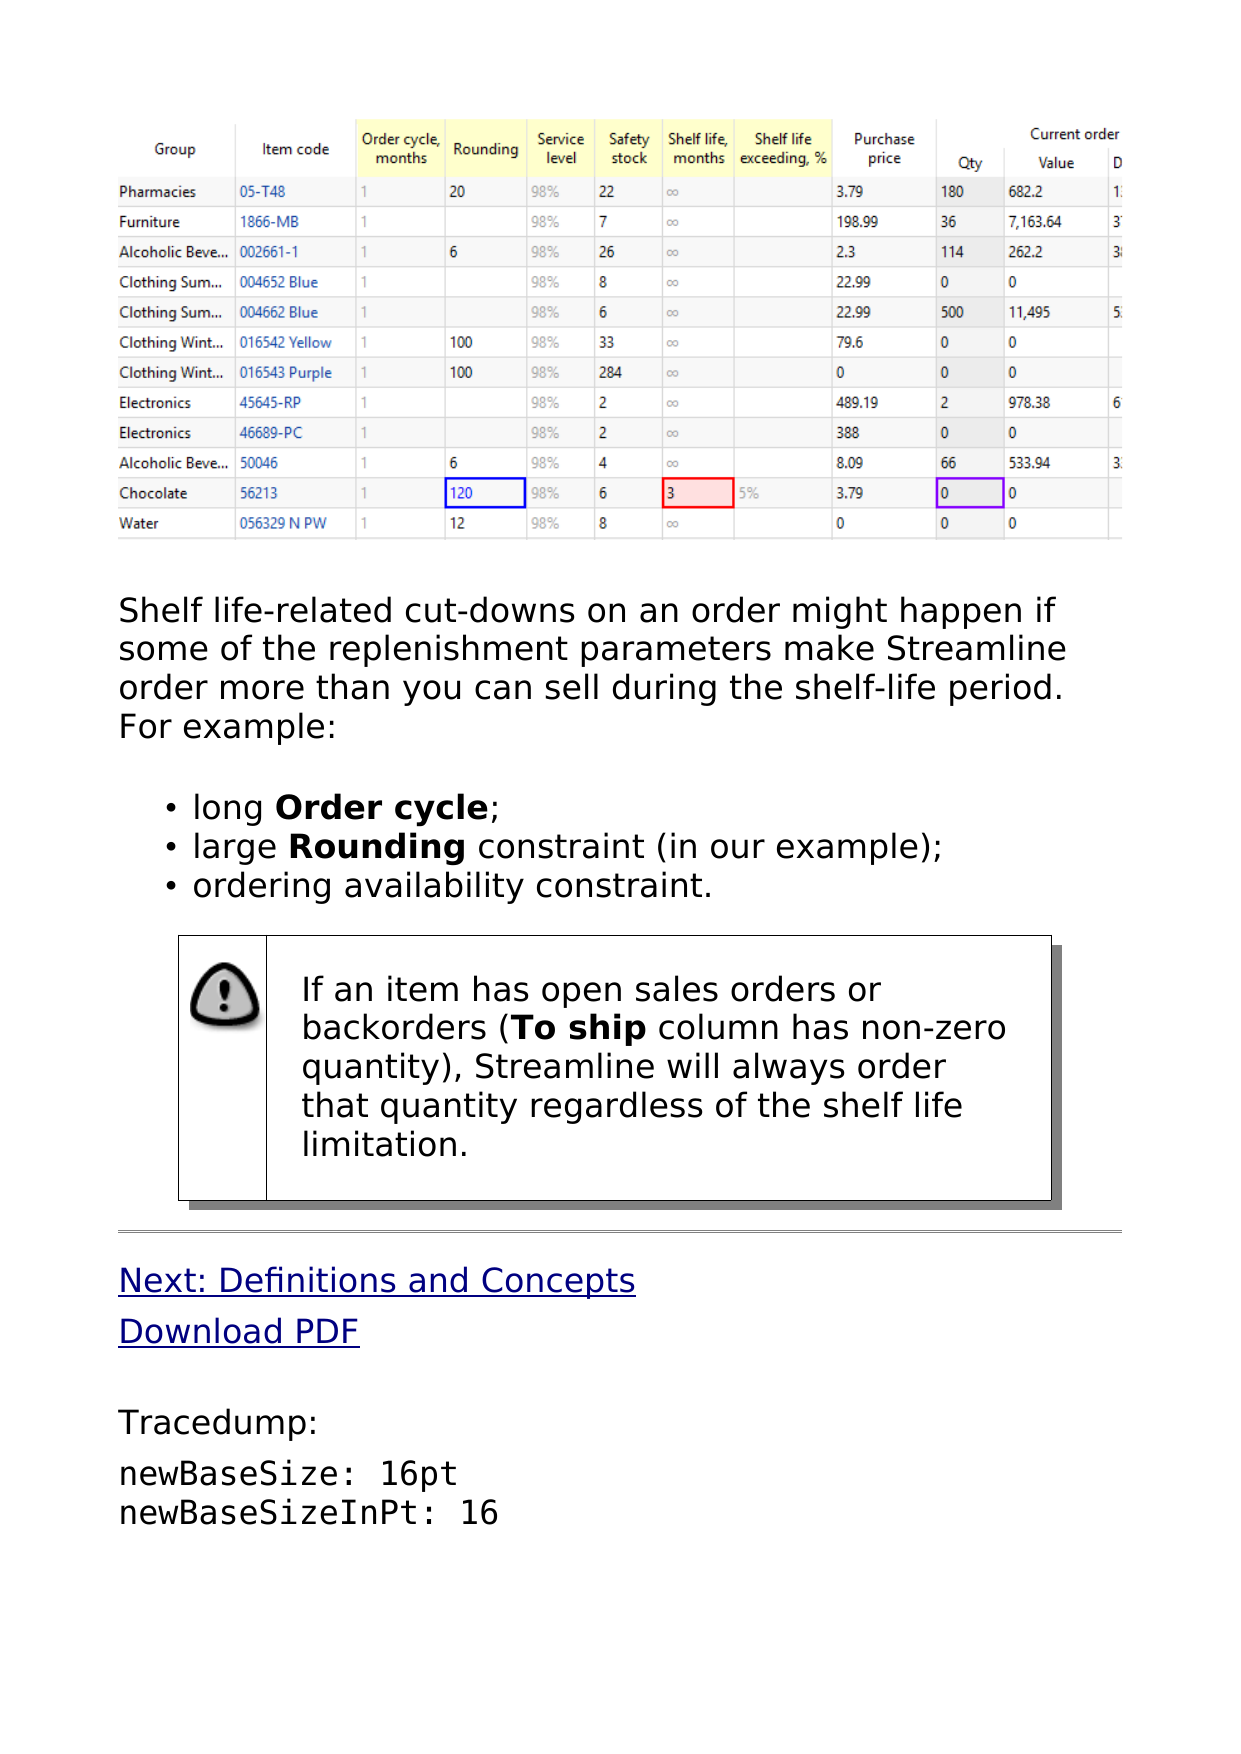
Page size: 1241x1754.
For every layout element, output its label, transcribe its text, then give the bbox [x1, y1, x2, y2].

text Tracedump: [118, 1364, 1122, 1442]
list long Order cycle; [177, 788, 1122, 827]
list large Rounding constraint (in our example); [177, 827, 1122, 866]
list ordering availability constraint. [177, 866, 1122, 905]
text Download PDF [118, 1313, 1122, 1352]
table_header [179, 936, 266, 1200]
table_header If an item has open sales orders or backorders (To ship column has non-zero quantity), Streamline will always order that quantity regardless of the shelf life limitation. [267, 936, 1051, 1200]
picture [190, 958, 266, 1034]
text newBaseSize: 16pt newBaseSizeInPt: 16 [118, 1454, 1122, 1532]
text Next: Definitions and Concepts [118, 1262, 1122, 1300]
picture [118, 118, 1123, 540]
text Shelf life-related cut-downs on an order might happen if some of the replenishment parameters make Streamline order more than you can sell during the shelf-life period. For example: [118, 591, 1122, 746]
